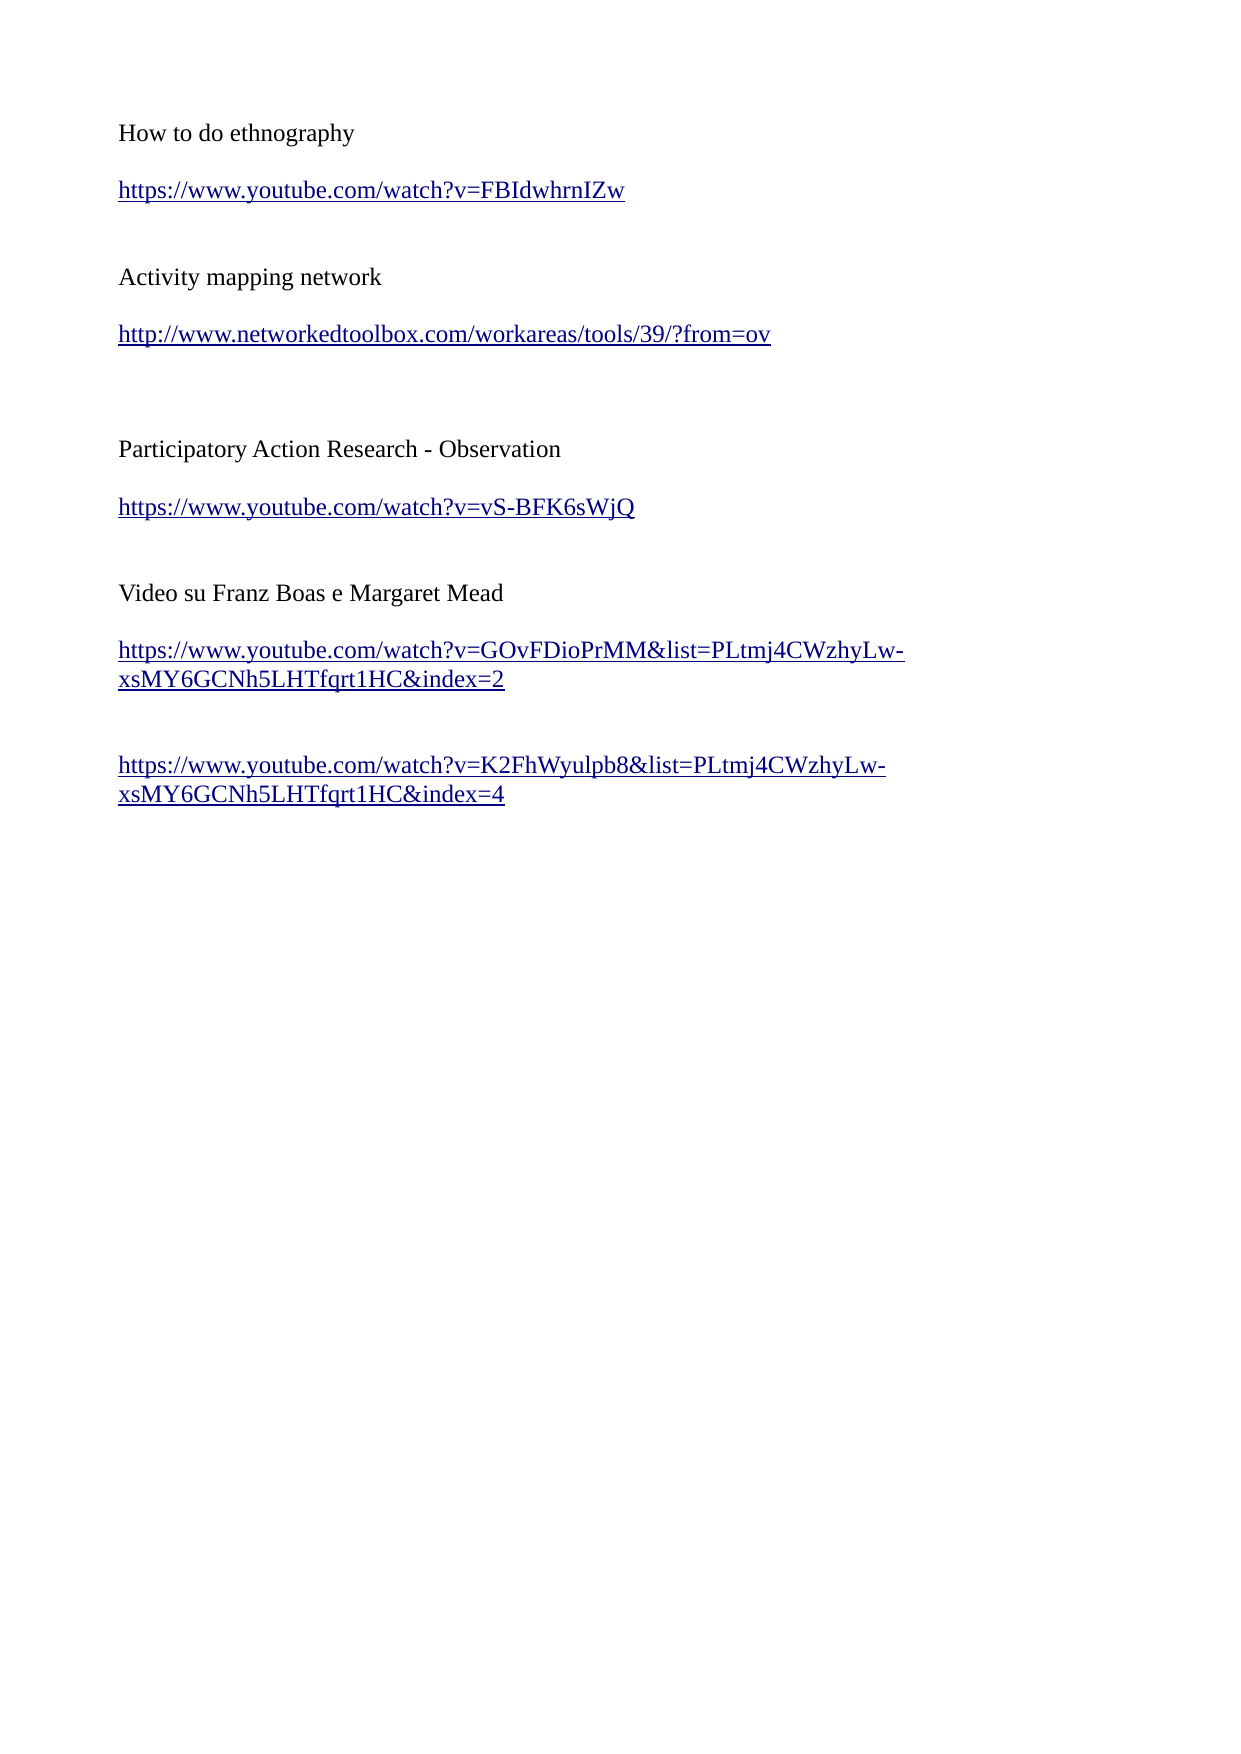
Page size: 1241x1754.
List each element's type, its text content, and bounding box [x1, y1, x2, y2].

text https://www.youtube.com/watch?v=FBIdwhrnIZw [118, 176, 1122, 204]
text Video su Franz Boas e Margaret Mead [118, 578, 1122, 607]
text https://www.youtube.com/watch?v=vS-BFK6sWjQ [118, 492, 1122, 521]
text http://www.networkedtoolbox.com/workareas/tools/39/?from=ov [118, 319, 1122, 348]
text Activity mapping network [118, 262, 1122, 291]
text https://www.youtube.com/watch?v=K2FhWyulpb8&list=PLtmj4CWzhyLw-xsMY6GCNh5LHTfqrt1HC&index=4 [118, 751, 1122, 808]
text Participatory Action Research - Observation [118, 434, 1122, 463]
text https://www.youtube.com/watch?v=GOvFDioPrMM&list=PLtmj4CWzhyLw-xsMY6GCNh5LHTfqrt1HC&index=2 [118, 636, 1122, 693]
text How to do ethnography [118, 118, 1122, 147]
